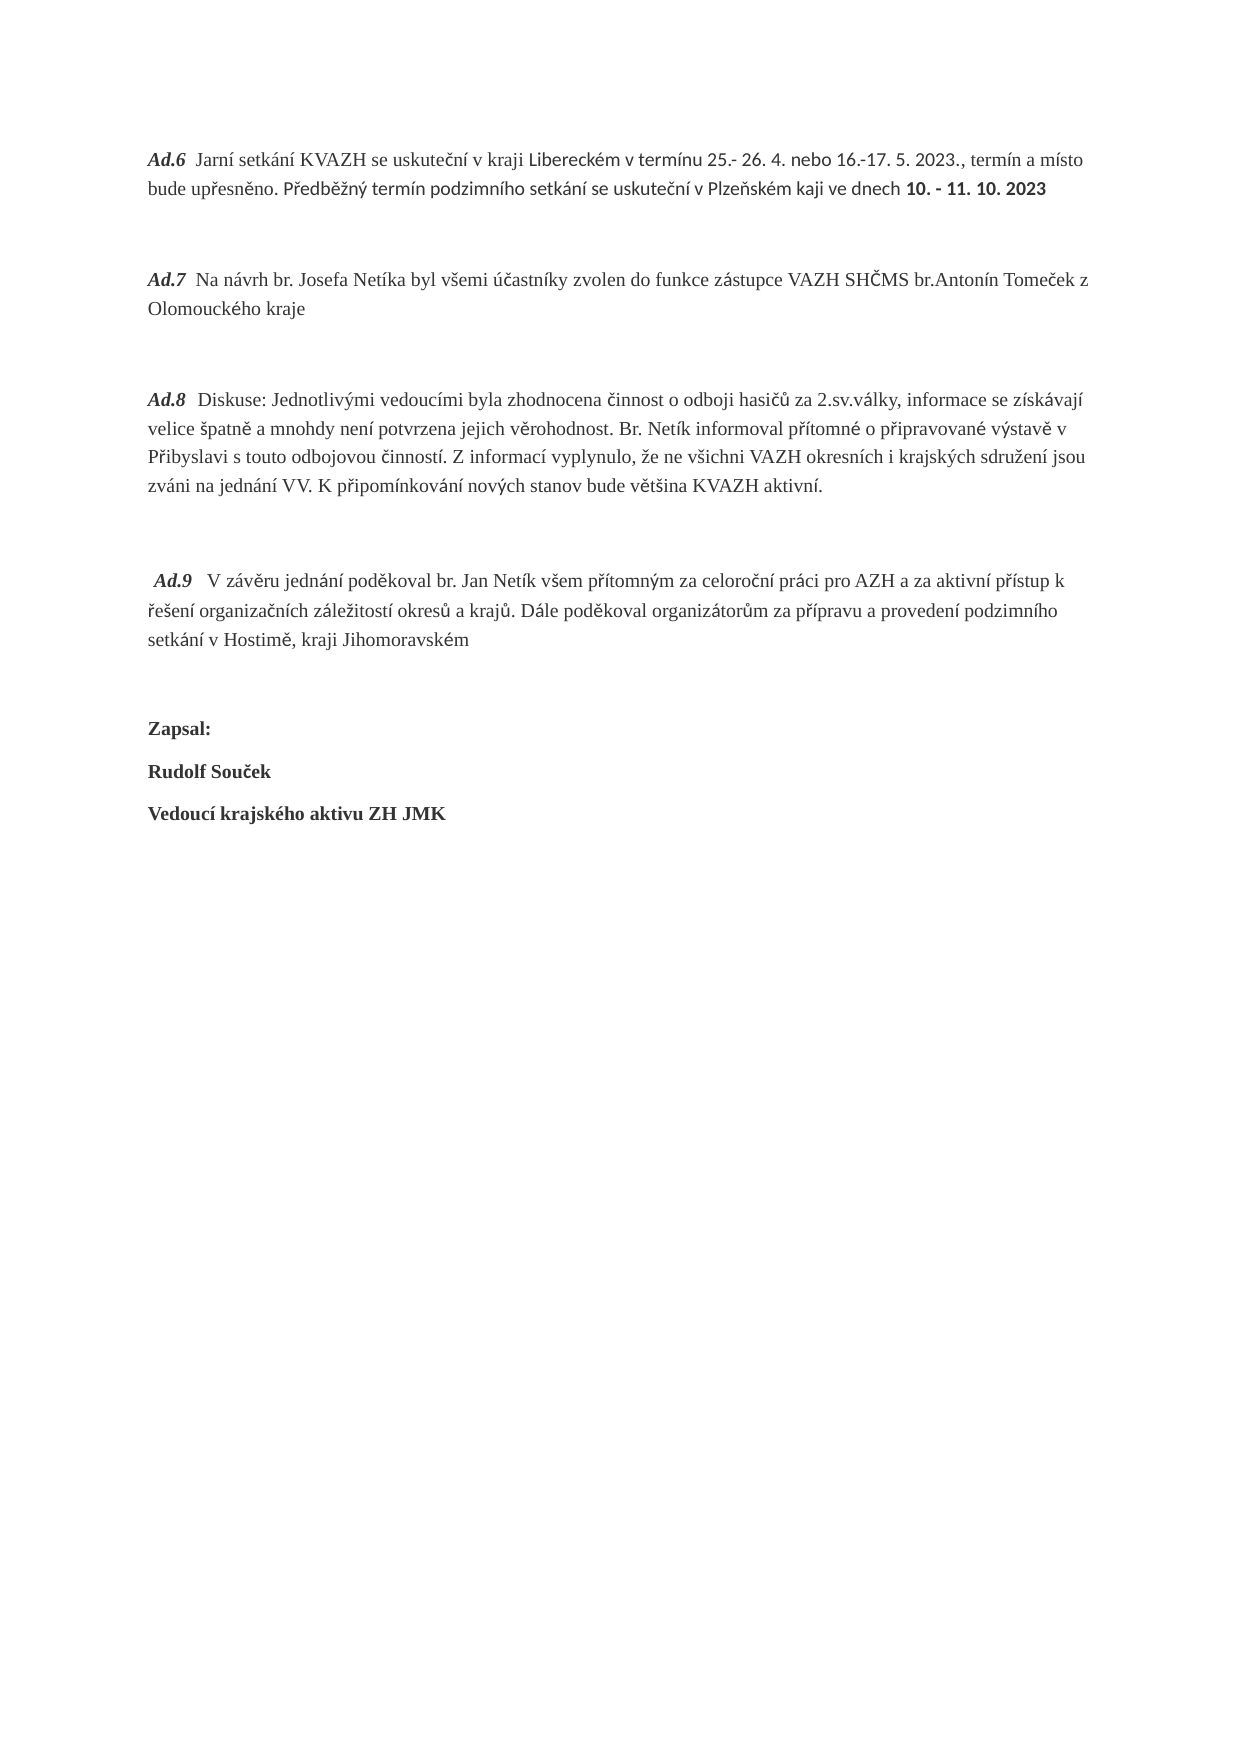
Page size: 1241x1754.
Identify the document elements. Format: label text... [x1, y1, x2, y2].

text Vedoucí krajského aktivu ZH JMK [148, 802, 1093, 824]
text Ad.7 Na návrh br. Josefa Netíka byl všemi účastníky zvolen do funkce zástupce VAZH SHČMS br.Antonín Tomeček z Olomouckého kraje [148, 267, 1093, 320]
text Ad.8 Diskuse: Jednotlivými vedoucími byla zhodnocena činnost o odboji hasičů za 2.sv.války, informace se získávají velice špatně a mnohdy není potvrzena jejich věrohodnost. Br. Netík informoval přítomné o připravované výstavě v Přibyslavi s touto odbojovou činností. Z informací vyplynulo, že ne všichni VAZH okresních i krajských sdružení jsou zváni na jednání VV. K připomínkování nových stanov bude většina KVAZH aktivní. [148, 387, 1093, 498]
text Zapsal: [148, 717, 1093, 740]
text Ad.9 V závěru jednání poděkoval br. Jan Netík všem přítomným za celoroční práci pro AZH a za aktivní přístup k řešení organizačních záležitostí okresů a krajů. Dále poděkoval organizátorům za přípravu a provedení podzimního setkání v Hostimě, kraji Jihomoravském [148, 564, 1093, 651]
text Ad.6 Jarní setkání KVAZH se uskuteční v kraji Libereckém v termínu 25.- 26. 4. nebo 16.-17. 5. 2023., termín a místo bude upřesněno. Předběžný termín podzimního setkání se uskuteční v Plzeňském kaji ve dnech 10. - 11. 10. 2023 [148, 148, 1093, 201]
text Rudolf Souček [148, 759, 1093, 783]
